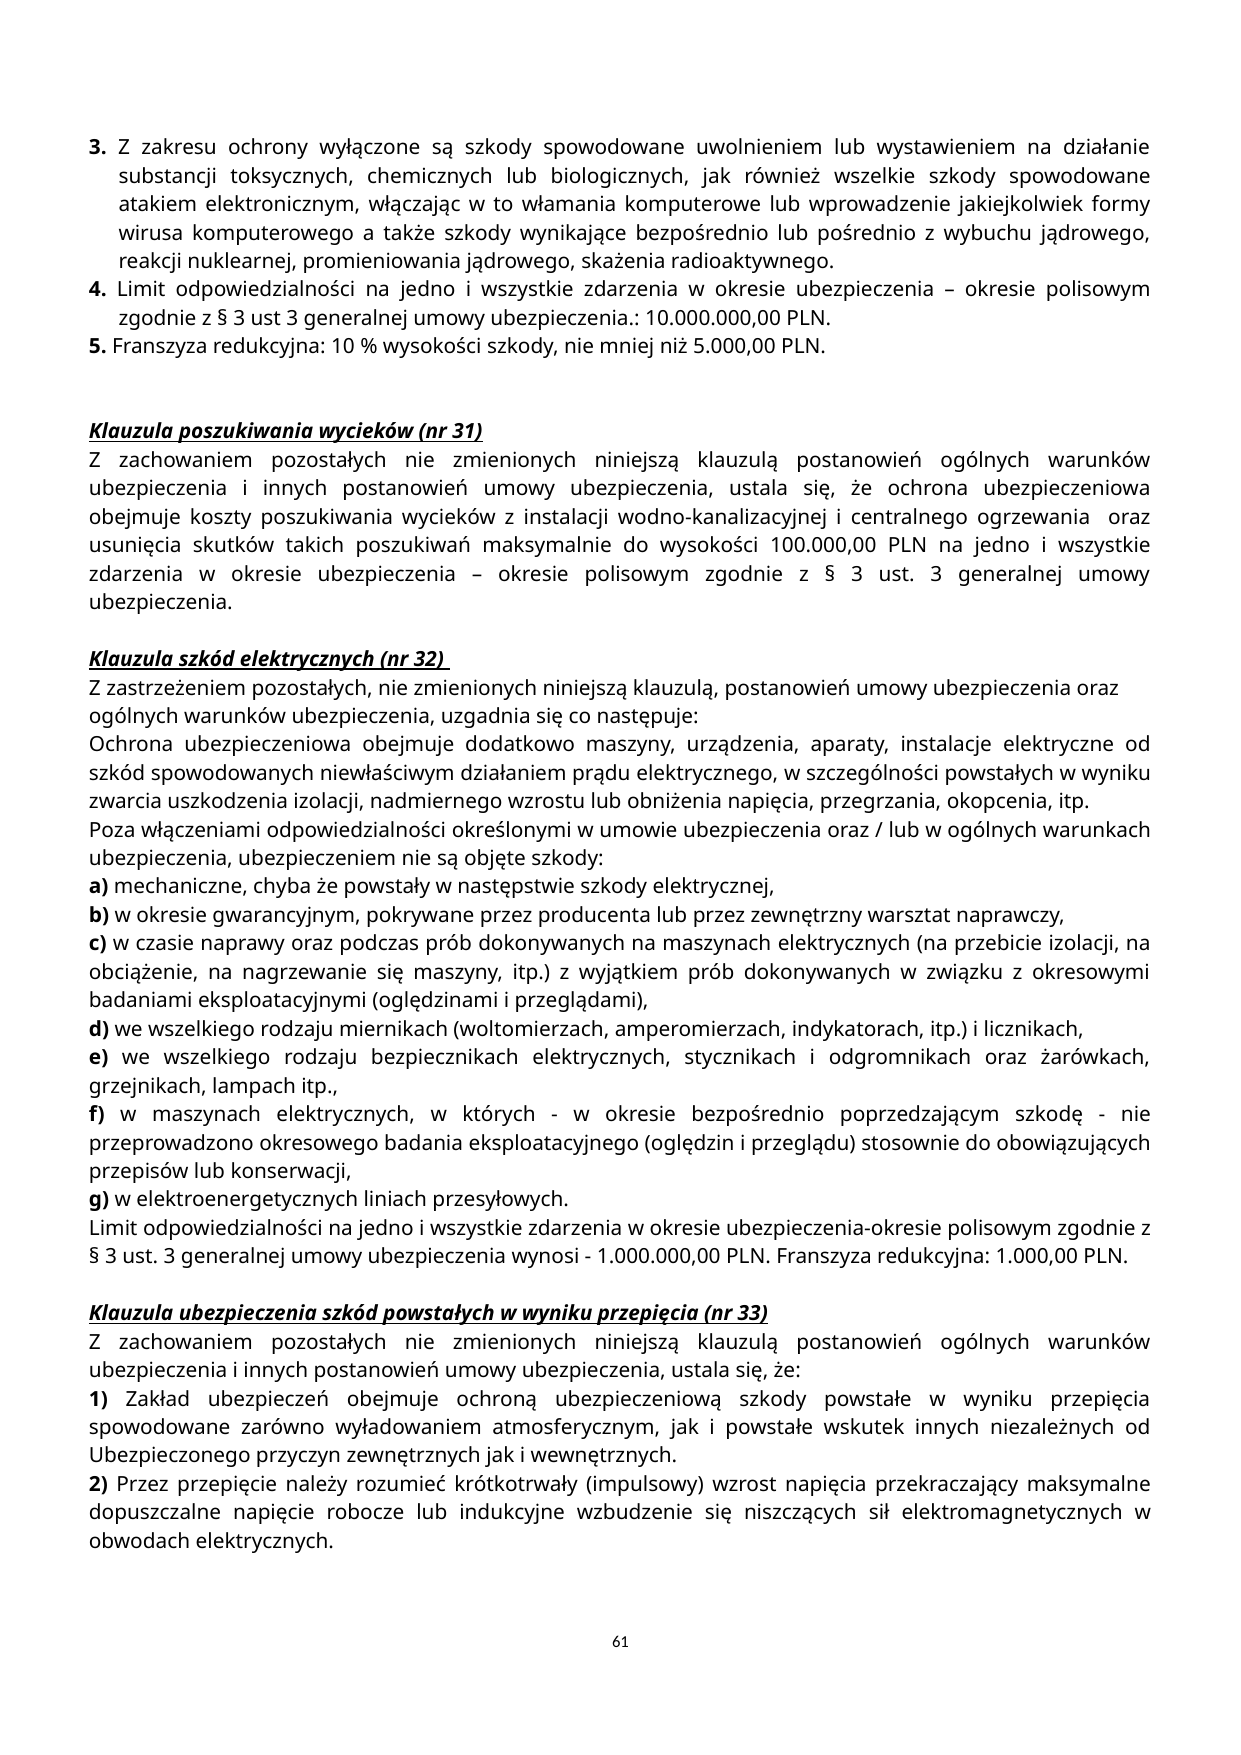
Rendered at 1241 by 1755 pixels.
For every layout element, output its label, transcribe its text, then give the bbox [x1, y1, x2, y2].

text Ochrona ubezpieczeniowa obejmuje dodatkowo maszyny, urządzenia, aparaty, instalacje elektryczne od szkód spowodowanych niewłaściwym działaniem prądu elektrycznego, w szczególności powstałych w wyniku zwarcia uszkodzenia izolacji, nadmiernego wzrostu lub obniżenia napięcia, przegrzania, okopcenia, itp. [89, 729, 1152, 815]
text a) mechaniczne, chyba że powstały w następstwie szkody elektrycznej, [89, 872, 1152, 900]
text Z zastrzeżeniem pozostałych, nie zmienionych niniejszą klauzulą, postanowień umowy ubezpieczenia oraz ogólnych warunków ubezpieczenia, uzgadnia się co następuje: [89, 673, 1152, 729]
text 4. Limit odpowiedzialności na jedno i wszystkie zdarzenia w okresie ubezpieczenia – okresie polisowym zgodnie z § 3 ust 3 generalnej umowy ubezpieczenia.: 10.000.000,00 PLN. [89, 274, 1152, 331]
text e) we wszelkiego rodzaju bezpiecznikach elektrycznych, stycznikach i odgromnikach oraz żarówkach, grzejnikach, lampach itp., [89, 1042, 1152, 1099]
text 3. Z zakresu ochrony wyłączone są szkody spowodowane uwolnieniem lub wystawieniem na działanie substancji toksycznych, chemicznych lub biologicznych, jak również wszelkie szkody spowodowane atakiem elektronicznym, włączając w to włamania komputerowe lub wprowadzenie jakiejkolwiek formy wirusa komputerowego a także szkody wynikające bezpośrednio lub pośrednio z wybuchu jądrowego, reakcji nuklearnej, promieniowania jądrowego, skażenia radioaktywnego. [89, 132, 1152, 274]
text 5. Franszyza redukcyjna: 10 % wysokości szkody, nie mniej niż 5.000,00 PLN. [89, 331, 1152, 360]
text g) w elektroenergetycznych liniach przesyłowych. [89, 1184, 1152, 1213]
text Klauzula poszukiwania wycieków (nr 31) [89, 417, 1078, 445]
text Klauzula ubezpieczenia szkód powstałych w wyniku przepięcia (nr 33) [89, 1298, 1152, 1327]
text f) w maszynach elektrycznych, w których - w okresie bezpośrednio poprzedzającym szkodę - nie przeprowadzono okresowego badania eksploatacyjnego (oględzin i przeglądu) stosownie do obowiązujących przepisów lub konserwacji, [89, 1099, 1152, 1184]
text Z zachowaniem pozostałych nie zmienionych niniejszą klauzulą postanowień ogólnych warunków ubezpieczenia i innych postanowień umowy ubezpieczenia, ustala się, że ochrona ubezpieczeniowa obejmuje koszty poszukiwania wycieków z instalacji wodno-kanalizacyjnej i centralnego ogrzewania oraz usunięcia skutków takich poszukiwań maksymalnie do wysokości 100.000,00 PLN na jedno i wszystkie zdarzenia w okresie ubezpieczenia – okresie polisowym zgodnie z § 3 ust. 3 generalnej umowy ubezpieczenia. [89, 445, 1152, 616]
text Z zachowaniem pozostałych nie zmienionych niniejszą klauzulą postanowień ogólnych warunków ubezpieczenia i innych postanowień umowy ubezpieczenia, ustala się, że: [89, 1327, 1152, 1384]
text d) we wszelkiego rodzaju miernikach (woltomierzach, amperomierzach, indykatorach, itp.) i licznikach, [89, 1014, 1152, 1042]
text 2) Przez przepięcie należy rozumieć krótkotrwały (impulsowy) wzrost napięcia przekraczający maksymalne dopuszczalne napięcie robocze lub indukcyjne wzbudzenie się niszczących sił elektromagnetycznych w obwodach elektrycznych. [89, 1469, 1152, 1554]
text 1) Zakład ubezpieczeń obejmuje ochroną ubezpieczeniową szkody powstałe w wyniku przepięcia spowodowane zarówno wyładowaniem atmosferycznym, jak i powstałe wskutek innych niezależnych od Ubezpieczonego przyczyn zewnętrznych jak i wewnętrznych. [89, 1384, 1152, 1469]
text b) w okresie gwarancyjnym, pokrywane przez producenta lub przez zewnętrzny warsztat naprawczy, [89, 900, 1152, 928]
text c) w czasie naprawy oraz podczas prób dokonywanych na maszynach elektrycznych (na przebicie izolacji, na obciążenie, na nagrzewanie się maszyny, itp.) z wyjątkiem prób dokonywanych w związku z okresowymi badaniami eksploatacyjnymi (oględzinami i przeglądami), [89, 928, 1152, 1014]
text Poza włączeniami odpowiedzialności określonymi w umowie ubezpieczenia oraz / lub w ogólnych warunkach ubezpieczenia, ubezpieczeniem nie są objęte szkody: [89, 815, 1152, 872]
text Klauzula szkód elektrycznych (nr 32) [89, 644, 1152, 673]
text Limit odpowiedzialności na jedno i wszystkie zdarzenia w okresie ubezpieczenia-okresie polisowym zgodnie z § 3 ust. 3 generalnej umowy ubezpieczenia wynosi - 1.000.000,00 PLN. Franszyza redukcyjna: 1.000,00 PLN. [89, 1213, 1152, 1270]
